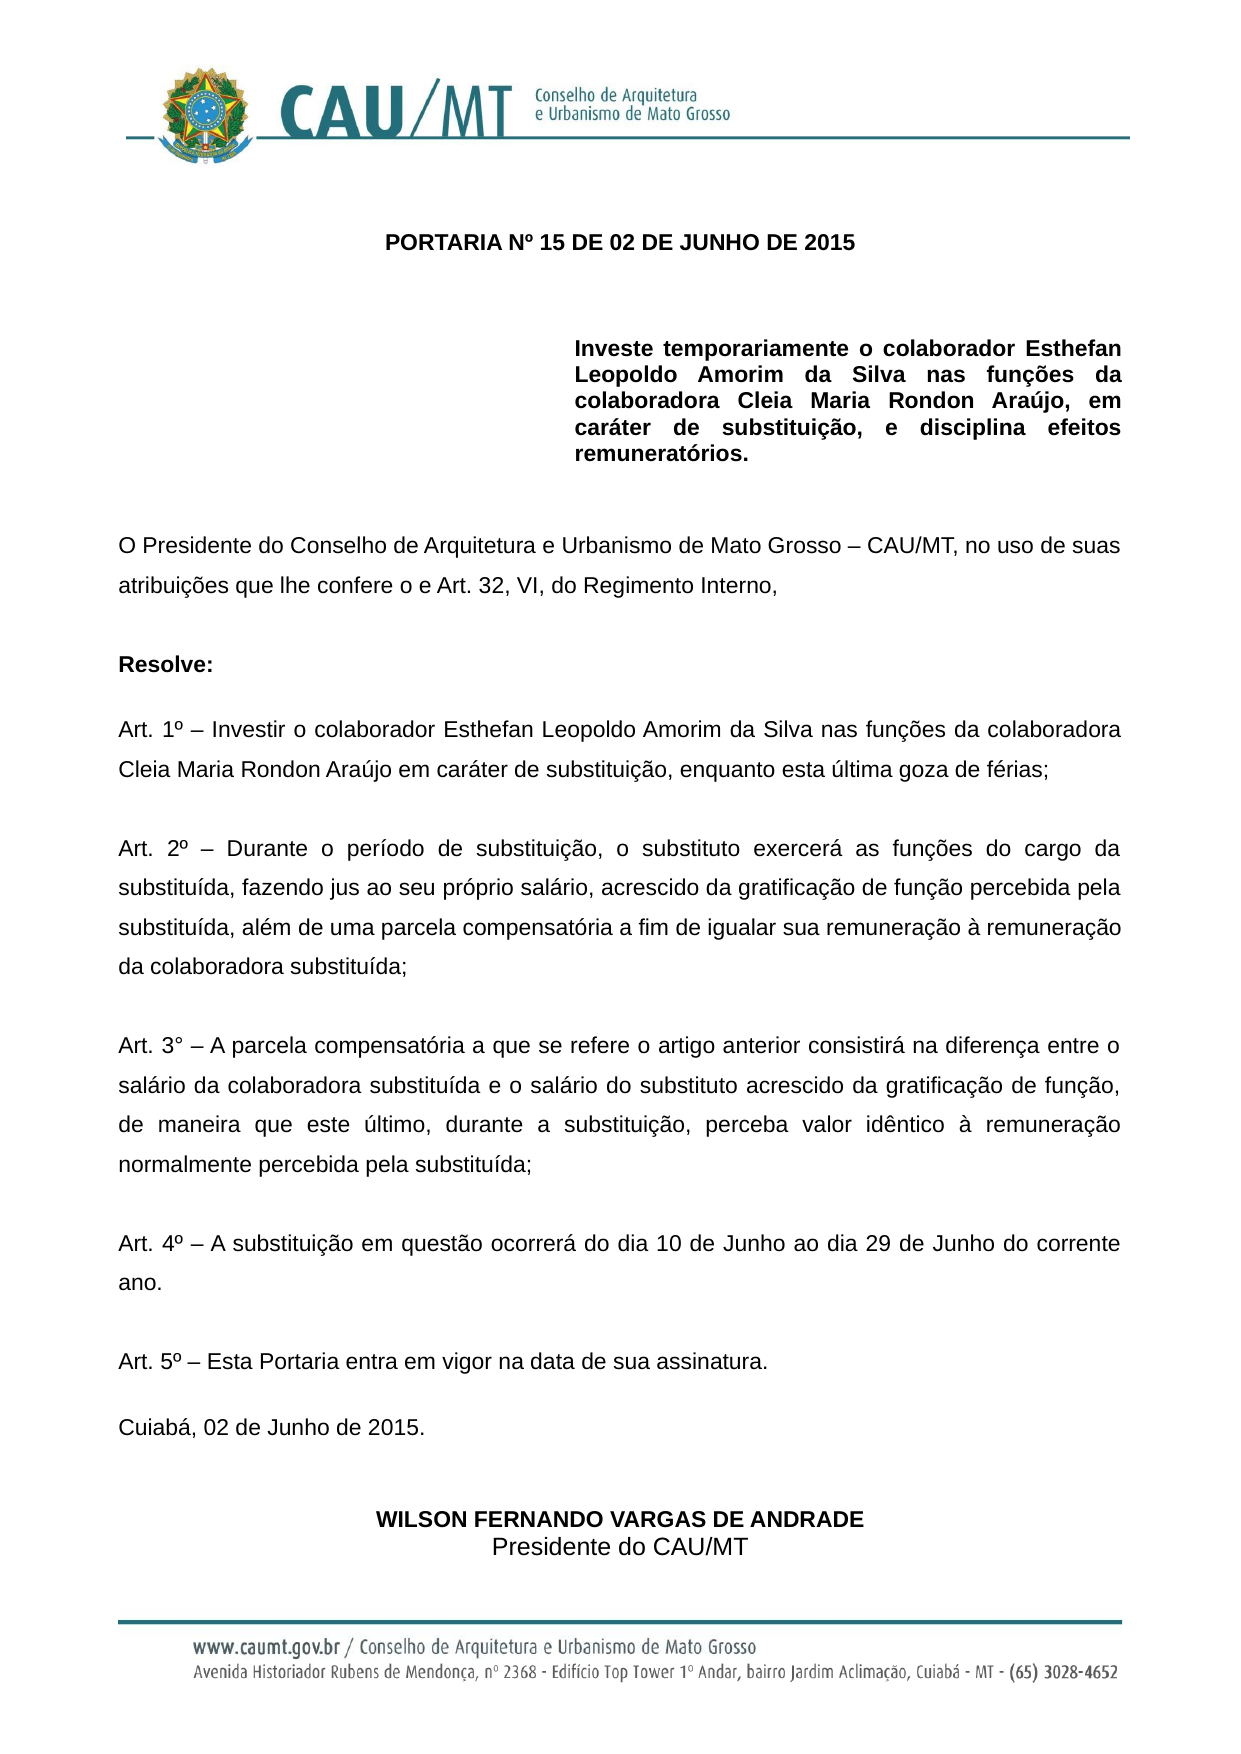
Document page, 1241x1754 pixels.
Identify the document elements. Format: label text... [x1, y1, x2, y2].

text WILSON FERNANDO VARGAS DE ANDRADE [118, 1506, 1122, 1532]
text Art. 2º – Durante o período de substituição, o substituto exercerá as funções do cargo da substituída, fazendo jus ao seu próprio salário, acrescido da gratificação de função percebida pela substituída, além de uma parcela compensatória a fim de igualar sua remuneração à remuneração da colaboradora substituída; [118, 835, 1122, 979]
picture [126, 65, 1130, 166]
text Art. 4º – A substituição em questão ocorrerá do dia 10 de Junho ao dia 29 de Junho do corrente ano. [118, 1229, 1122, 1295]
text Art. 1º – Investir o colaborador Esthefan Leopoldo Amorim da Silva nas funções da colaboradora Cleia Maria Rondon Araújo em caráter de substituição, enquanto esta última goza de férias; [118, 716, 1122, 782]
text Art. 3° – A parcela compensatória a que se refere o artigo anterior consistirá na diferença entre o salário da colaboradora substituída e o salário do substituto acrescido da gratificação de função, de maneira que este último, durante a substituição, perceba valor idêntico à remuneração normalmente percebida pela substituída; [118, 1032, 1122, 1177]
text PORTARIA Nº 15 DE 02 DE JUNHO DE 2015 [118, 229, 1122, 255]
picture [118, 1610, 1123, 1695]
text Resolve: [118, 651, 1122, 677]
text O Presidente do Conselho de Arquitetura e Urbanismo de Mato Grosso – CAU/MT, no uso de suas atribuições que lhe confere o e Art. 32, VI, do Regimento Interno, [118, 532, 1122, 598]
text Cuiabá, 02 de Junho de 2015. [118, 1414, 1122, 1440]
text Investe temporariamente o colaborador Esthefan Leopoldo Amorim da Silva nas funções da colaboradora Cleia Maria Rondon Araújo, em caráter de substituição, e disciplina efeitos remuneratórios. [574, 334, 1122, 466]
text Presidente do CAU/MT [118, 1532, 1122, 1561]
text Art. 5º – Esta Portaria entra em vigor na data de sua assinatura. [118, 1348, 1122, 1374]
